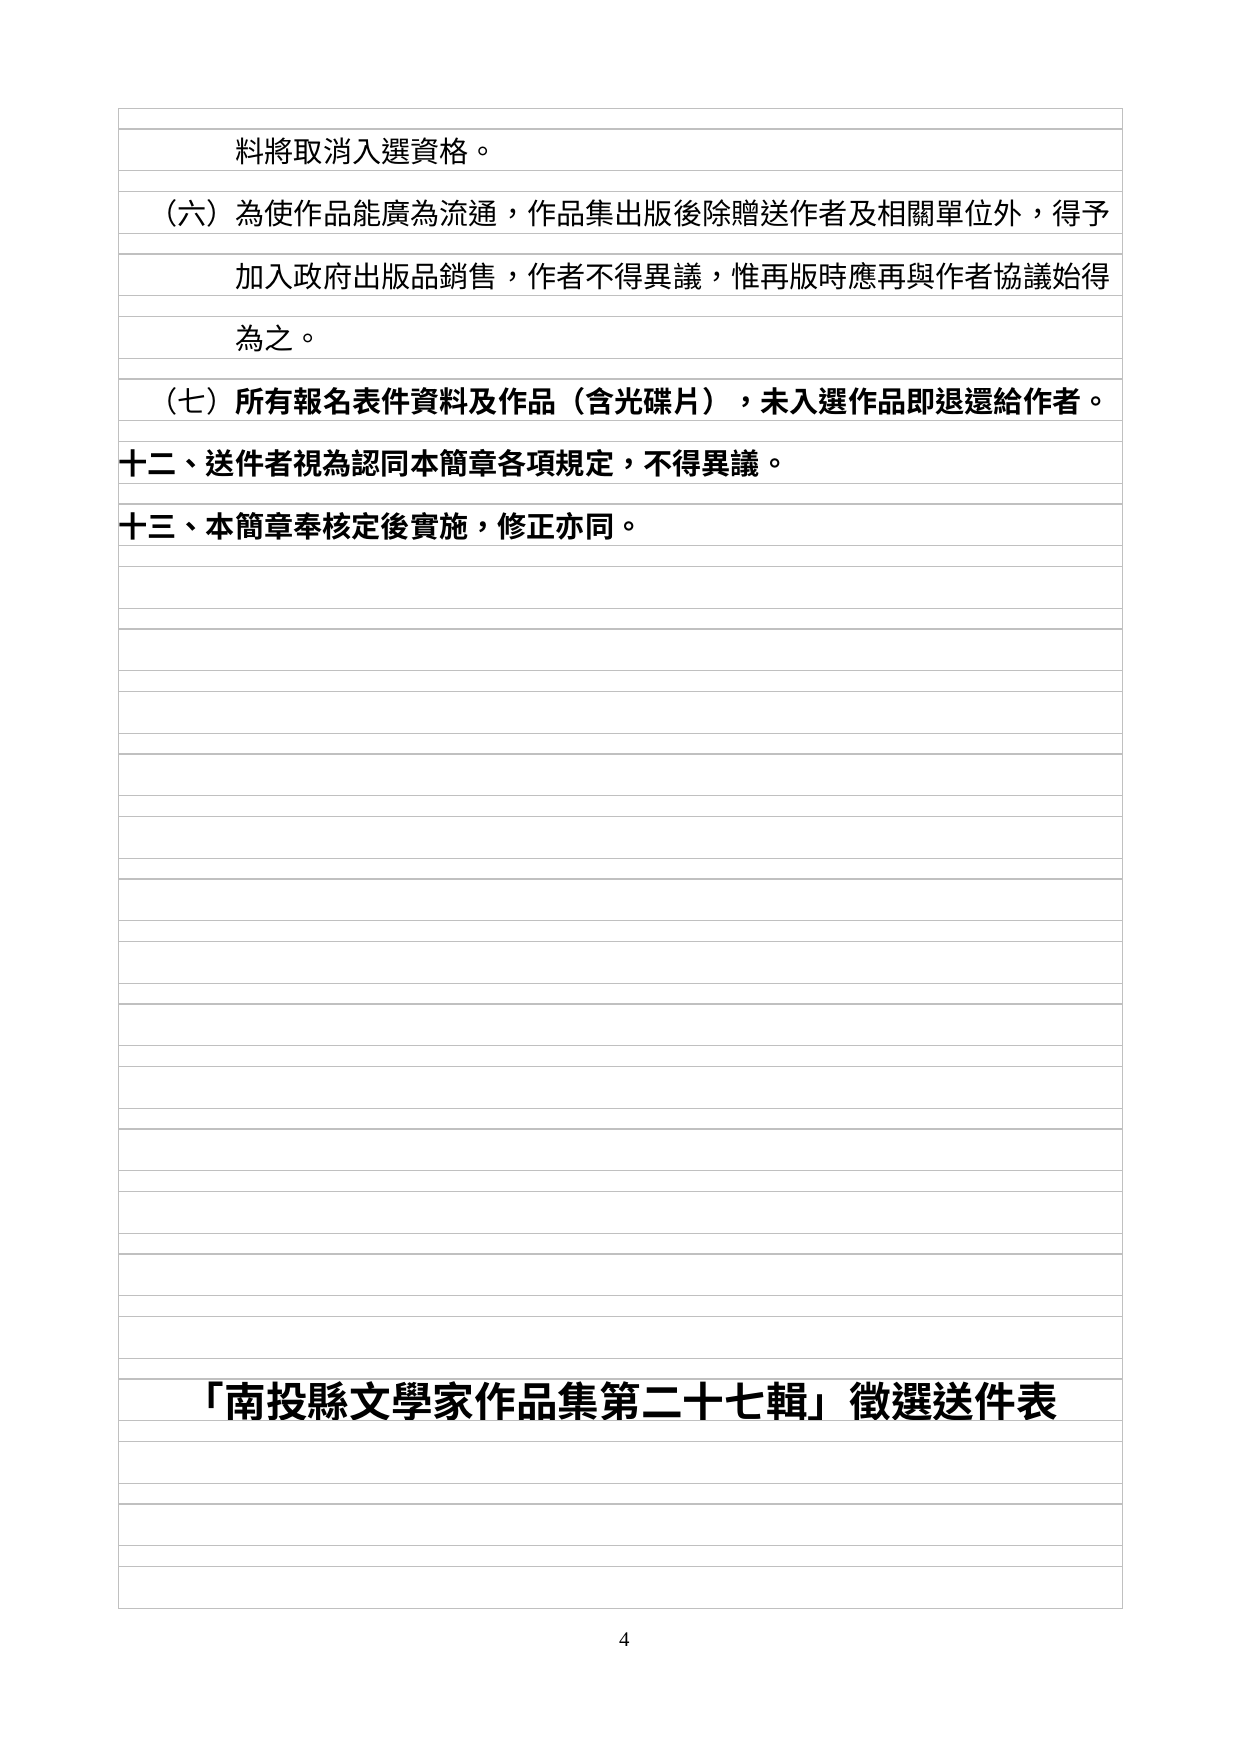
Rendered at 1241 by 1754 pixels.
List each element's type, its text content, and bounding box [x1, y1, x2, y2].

text [119, 484, 1122, 503]
text （七）所有報名表件資料及作品（含光碟片），未入選作品即退還給作者。 [148, 380, 1122, 420]
text [148, 359, 1122, 378]
text [148, 234, 1122, 253]
text 十二、送件者視為認同本簡章各項規定，不得異議。 [119, 442, 1122, 483]
text [148, 171, 1122, 191]
text 加入政府出版品銷售，作者不得異議，惟再版時應再與作者協議始得 [148, 255, 1122, 295]
text 十三、本簡章奉核定後實施，修正亦同。 [119, 505, 1122, 545]
text [119, 1359, 1122, 1378]
text [148, 109, 1122, 128]
text 「南投縣文學家作品集第二十七輯」徵選送件表 [119, 1380, 1122, 1420]
text 料將取消入選資格。 [148, 130, 1122, 170]
text [148, 296, 1122, 316]
text [119, 421, 1122, 441]
text （六）為使作品能廣為流通，作品集出版後除贈送作者及相關單位外，得予 [148, 192, 1122, 233]
text 為之。 [148, 317, 1122, 358]
